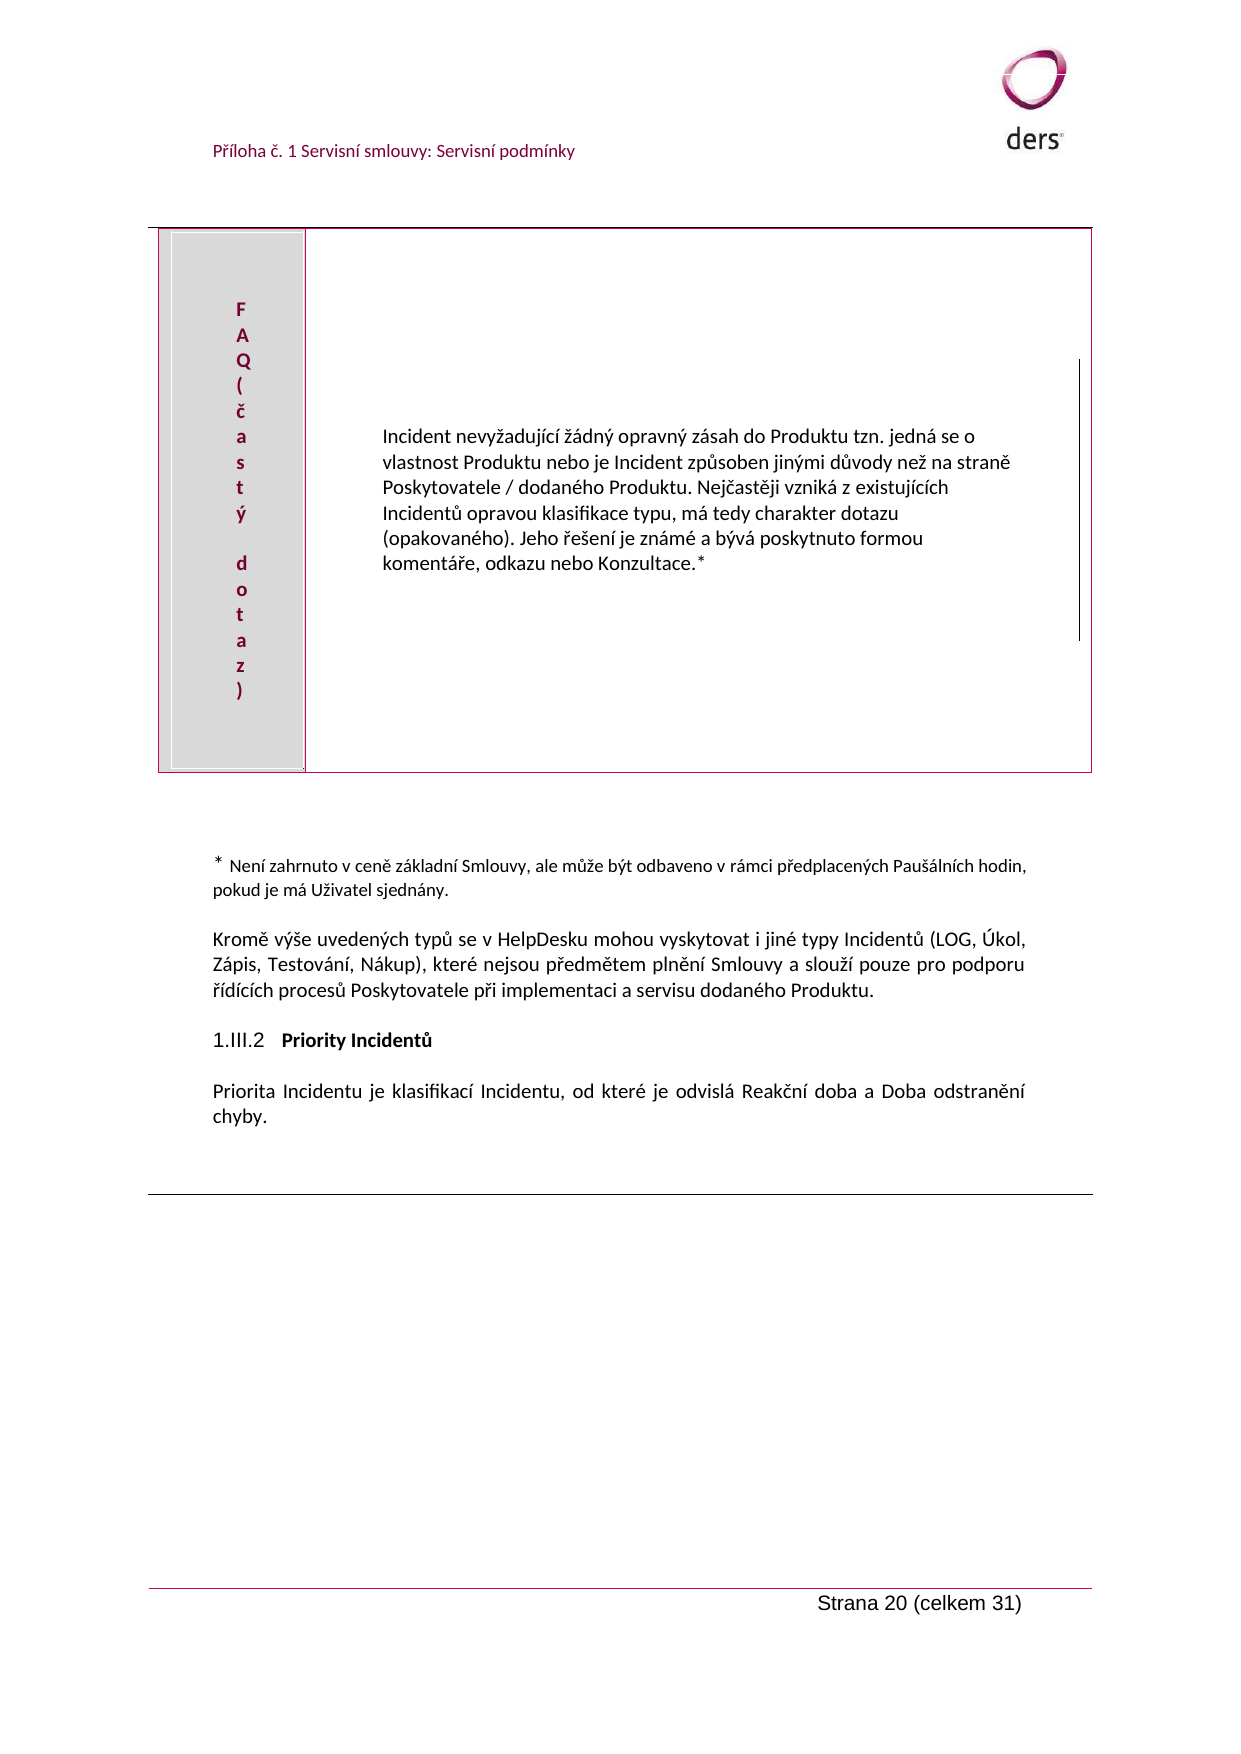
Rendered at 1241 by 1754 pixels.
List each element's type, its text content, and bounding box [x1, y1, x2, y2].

text Kromě výše uvedených typů se v HelpDesku mohou vyskytovat i jiné typy Incidentů (LOG, Úkol, Zápis, Testování, Nákup), které nejsou předmětem plnění Smlouvy a slouží pouze pro podporu řídících procesů Poskytovatele při implementaci a servisu dodaného Produktu. [149, 861, 1092, 962]
text * Není zahrnuto v ceně základní Smlouvy, ale může být odbaveno v rámci předplacených Paušálních hodin, pokud je má Uživatel sjednány. [149, 786, 1092, 861]
list Priority Incidentů [149, 962, 1092, 1013]
table_cell FAQ (častý dotaz) [159, 229, 305, 772]
table_cell Incident nevyžadující žádný opravný zásah do Produktu tzn. jedná se o vlastnost Produktu nebo je Incident způsoben jinými důvody než na straně Poskytovatele / dodaného Produktu. Nejčastěji vzniká z existujících Incidentů opravou klasifikace typu, má tedy charakter dotazu (opakovaného). Jeho řešení je známé a bývá poskytnuto formou komentáře, odkazu nebo Konzultace.* [306, 229, 1091, 772]
text Priorita Incidentu je klasifikací Incidentu, od které je odvislá Reakční doba a Doba odstranění chyby. [149, 1013, 1092, 1193]
